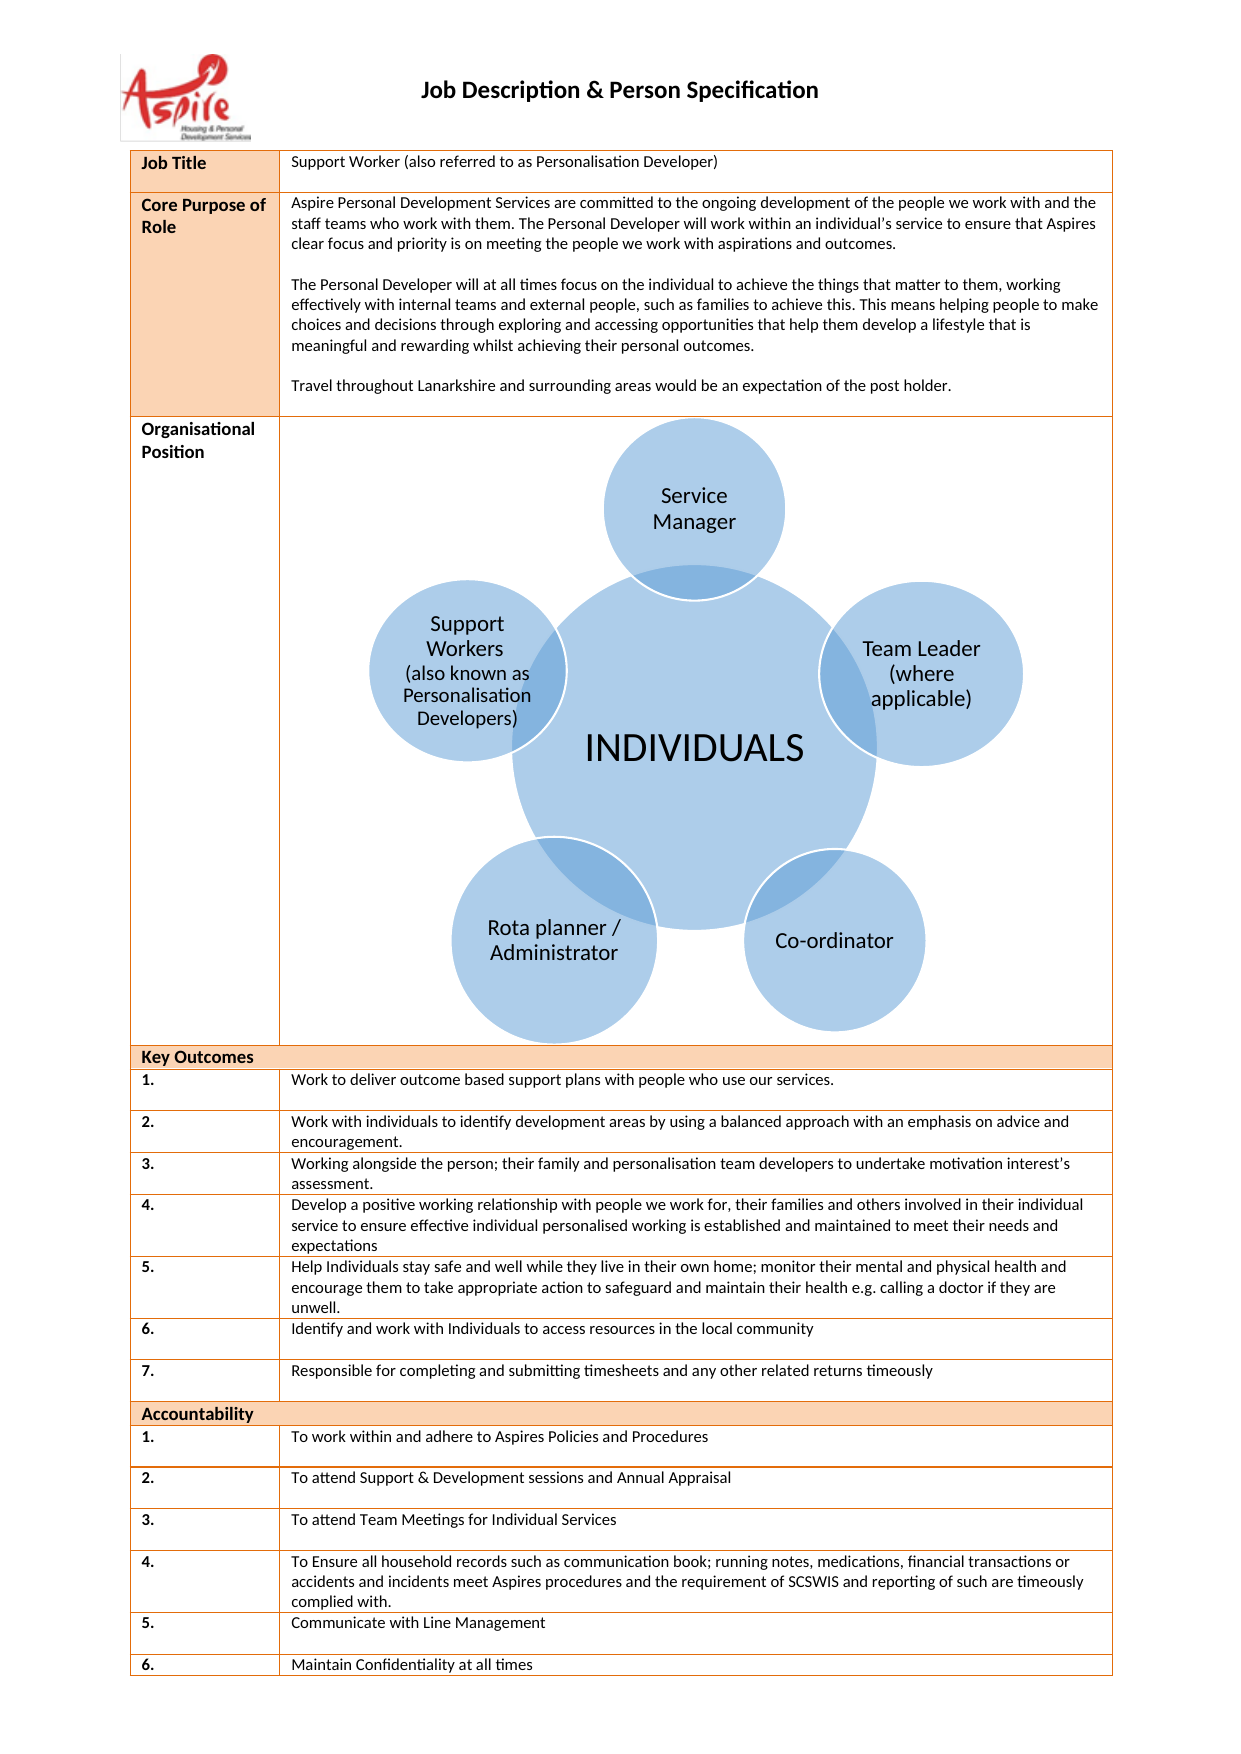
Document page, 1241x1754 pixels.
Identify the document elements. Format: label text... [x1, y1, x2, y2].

table_cell 6. [131, 1319, 279, 1359]
table_cell Identify and work with Individuals to access resources in the local community [280, 1319, 1112, 1359]
table_header Job Title [131, 151, 279, 192]
table_cell 2. [131, 1468, 279, 1508]
table_cell Work to deliver outcome based support plans with people who use our services. [280, 1070, 1112, 1110]
table_cell To work within and adhere to Aspires Policies and Procedures [280, 1426, 1112, 1466]
table_cell Communicate with Line Management [280, 1613, 1112, 1653]
table_cell 5. [131, 1613, 279, 1653]
table_header Support Worker (also referred to as Personalisation Developer) [280, 151, 1112, 192]
table_cell Develop a positive working relationship with people we work for, their families and others involved in their individual service to ensure effective individual personalised working is established and maintained to meet their needs and expectations [280, 1195, 1112, 1256]
table_cell To Ensure all household records such as communication book; running notes, medications, financial transactions or accidents and incidents meet Aspires procedures and the requirement of SCSWIS and reporting of such are timeously complied with. [280, 1551, 1112, 1612]
table_cell 6. [131, 1655, 279, 1675]
table_cell To attend Team Meetings for Individual Services [280, 1509, 1112, 1550]
table_cell 4. [131, 1551, 279, 1612]
table_cell 1. [131, 1070, 279, 1110]
table_cell Organisational Position [131, 417, 279, 1044]
table_cell 3. [131, 1509, 279, 1550]
table_cell 1. [131, 1426, 279, 1466]
table_cell Accountability [131, 1402, 1112, 1425]
table_cell [280, 417, 675, 1044]
table_cell Responsible for completing and submitting timesheets and any other related returns timeously [280, 1360, 1112, 1401]
table_cell Key Outcomes [131, 1046, 1112, 1068]
table_cell Maintain Confidentiality at all times [280, 1655, 1112, 1675]
table_cell 3. [131, 1153, 279, 1193]
table_cell 5. [131, 1257, 279, 1317]
table_cell Help Individuals stay safe and well while they live in their own home; monitor their mental and physical health and encourage them to take appropriate action to safeguard and maintain their health e.g. calling a doctor if they are unwell. [280, 1257, 1112, 1317]
table_cell 2. [131, 1111, 279, 1152]
table_cell Work with individuals to identify development areas by using a balanced approach with an emphasis on advice and encouragement. [280, 1111, 1112, 1152]
table_cell Core Purpose of Role [131, 193, 279, 416]
table_cell Working alongside the person; their family and personalisation team developers to undertake motivation interest’s assessment. [280, 1153, 1112, 1193]
table_cell Aspire Personal Development Services are committed to the ongoing development of the people we work with and the staff teams who work with them. The Personal Developer will work within an individual’s service to ensure that Aspires clear focus and priority is on meeting the people we work with aspirations and outcomes. The Personal Developer will at all times focus on the individual to achieve the things that matter to them, working effectively with internal teams and external people, such as families to achieve this. This means helping people to make choices and decisions through exploring and accessing opportunities that help them develop a lifestyle that is meaningful and rewarding whilst achieving their personal outcomes. Travel throughout Lanarkshire and surrounding areas would be an expectation of the post holder. [280, 193, 1112, 416]
table_cell 7. [131, 1360, 279, 1401]
table_cell 4. [131, 1195, 279, 1256]
table_cell [578, 417, 1112, 1044]
table_cell To attend Support & Development sessions and Annual Appraisal [280, 1468, 1112, 1508]
